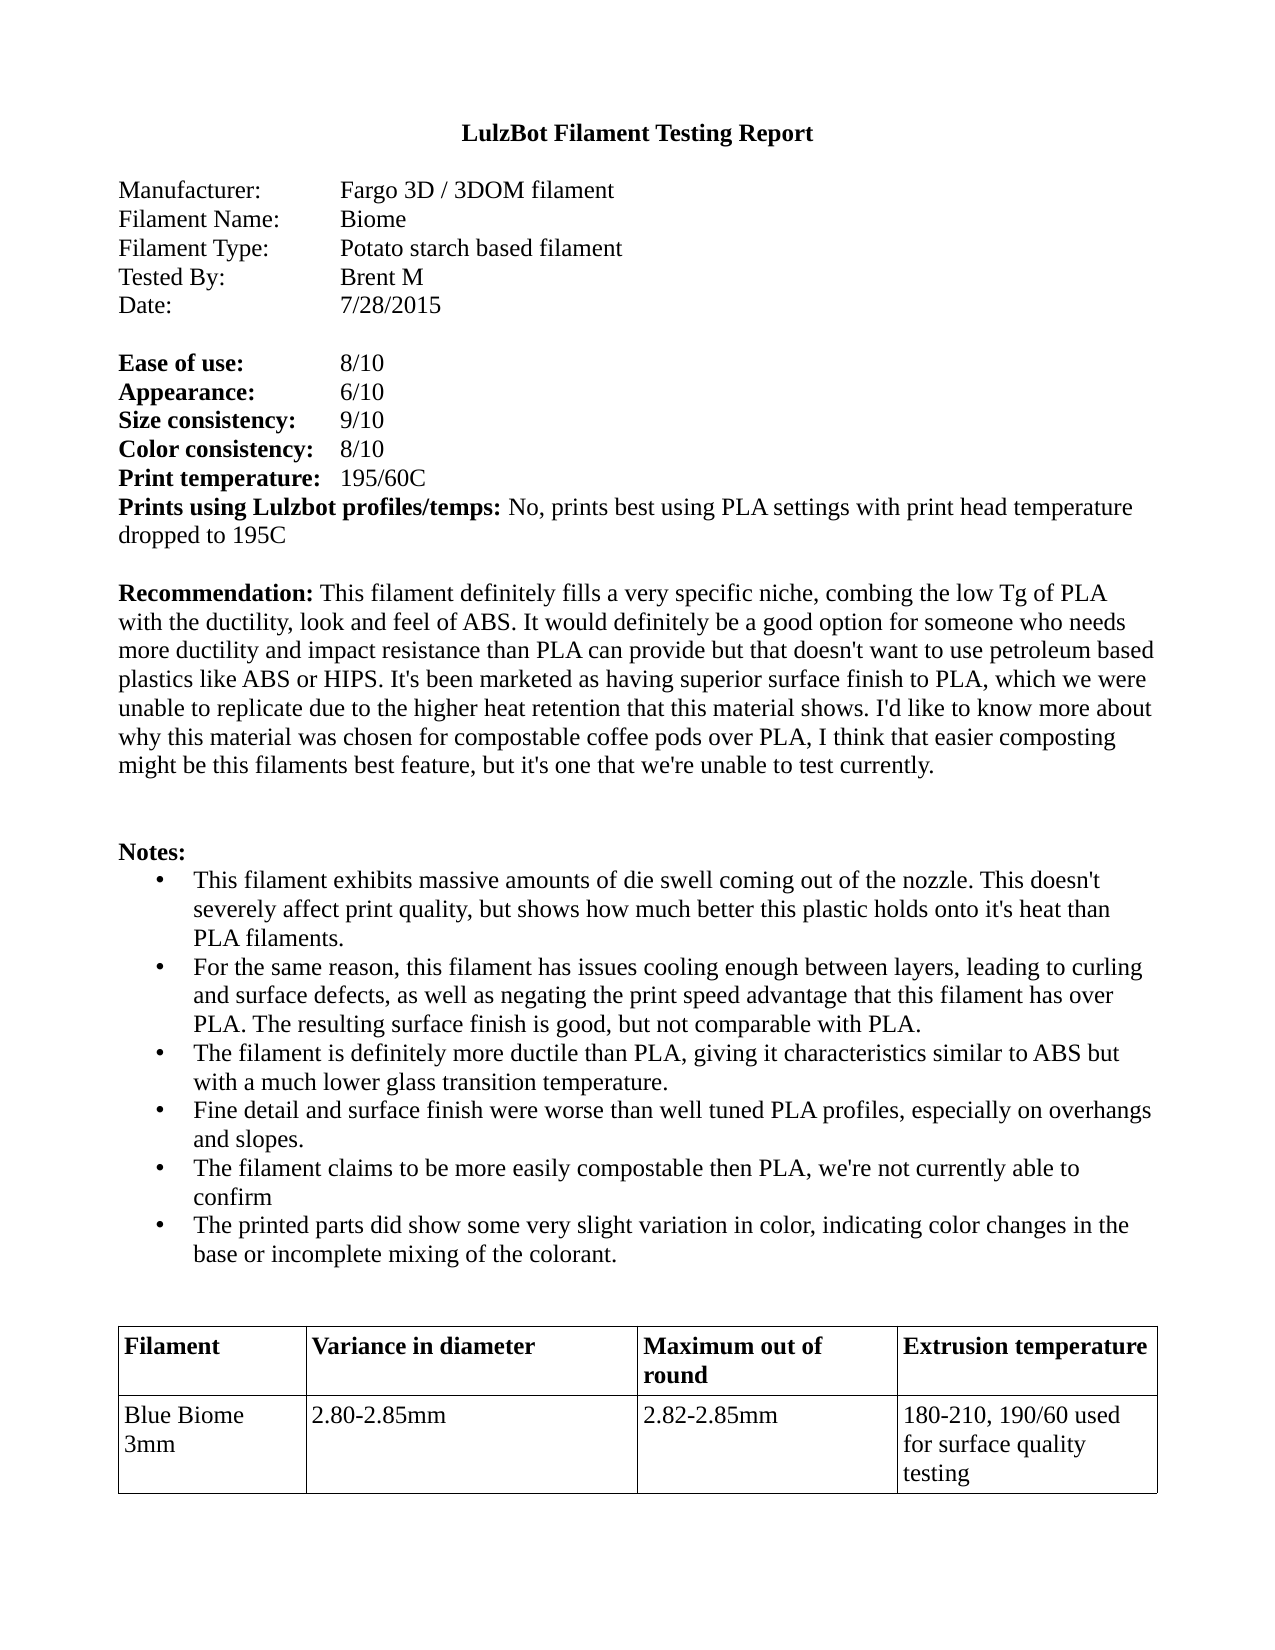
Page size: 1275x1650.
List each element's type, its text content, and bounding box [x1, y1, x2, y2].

table_header Variance in diameter [307, 1327, 637, 1395]
text Filament Name: Biome [118, 204, 1157, 233]
text Filament Type: Potato starch based filament [118, 233, 1157, 262]
table_header Maximum out of round [638, 1327, 897, 1395]
text Appearance: 6/10 [118, 377, 1157, 406]
table_header Filament [119, 1327, 306, 1395]
table_cell 2.80-2.85mm [307, 1396, 637, 1492]
text Tested By: Brent M [118, 262, 1157, 291]
list The filament is definitely more ductile than PLA, giving it characteristics similar to ABS but with a much lower glass transition temperature. [156, 1038, 1157, 1096]
text Color consistency: 8/10 [118, 434, 1157, 463]
list Fine detail and surface finish were worse than well tuned PLA profiles, especially on overhangs and slopes. [156, 1096, 1157, 1153]
table_cell 2.82-2.85mm [638, 1396, 897, 1492]
text Recommendation: This filament definitely fills a very specific niche, combing the low Tg of PLA with the ductility, look and feel of ABS. It would definitely be a good option for someone who needs more ductility and impact resistance than PLA can provide but that doesn't want to use petroleum based plastics like ABS or HIPS. It's been marketed as having superior surface finish to PLA, which we were unable to replicate due to the higher heat retention that this material shows. I'd like to know more about why this material was chosen for compostable coffee pods over PLA, I think that easier composting might be this filaments best feature, but it's one that we're unable to test currently. [118, 578, 1157, 779]
text Prints using Lulzbot profiles/temps: No, prints best using PLA settings with print head temperature dropped to 195C [118, 492, 1157, 549]
table_cell 180-210, 190/60 used for surface quality testing [898, 1396, 1157, 1492]
list For the same reason, this filament has issues cooling enough between layers, leading to curling and surface defects, as well as negating the print speed advantage that this filament has over PLA. The resulting surface finish is good, but not comparable with PLA. [156, 952, 1157, 1038]
text Ease of use: 8/10 [118, 348, 1157, 377]
list The filament claims to be more easily compostable then PLA, we're not currently able to confirm [156, 1153, 1157, 1211]
list The printed parts did show some very slight variation in color, indicating color changes in the base or incomplete mixing of the colorant. [156, 1211, 1157, 1268]
list This filament exhibits massive amounts of die swell coming out of the nozzle. This doesn't severely affect print quality, but shows how much better this plastic holds onto it's heat than PLA filaments. [156, 866, 1157, 952]
text LulzBot Filament Testing Report [118, 118, 1157, 147]
table_cell Blue Biome 3mm [119, 1396, 306, 1492]
text Notes: [118, 837, 1157, 866]
text Date: 7/28/2015 [118, 291, 1157, 319]
text Size consistency: 9/10 [118, 406, 1157, 434]
table_header Extrusion temperature [898, 1327, 1157, 1395]
text Print temperature: 195/60C [118, 463, 1157, 492]
text Manufacturer: Fargo 3D / 3DOM filament [118, 176, 1157, 204]
